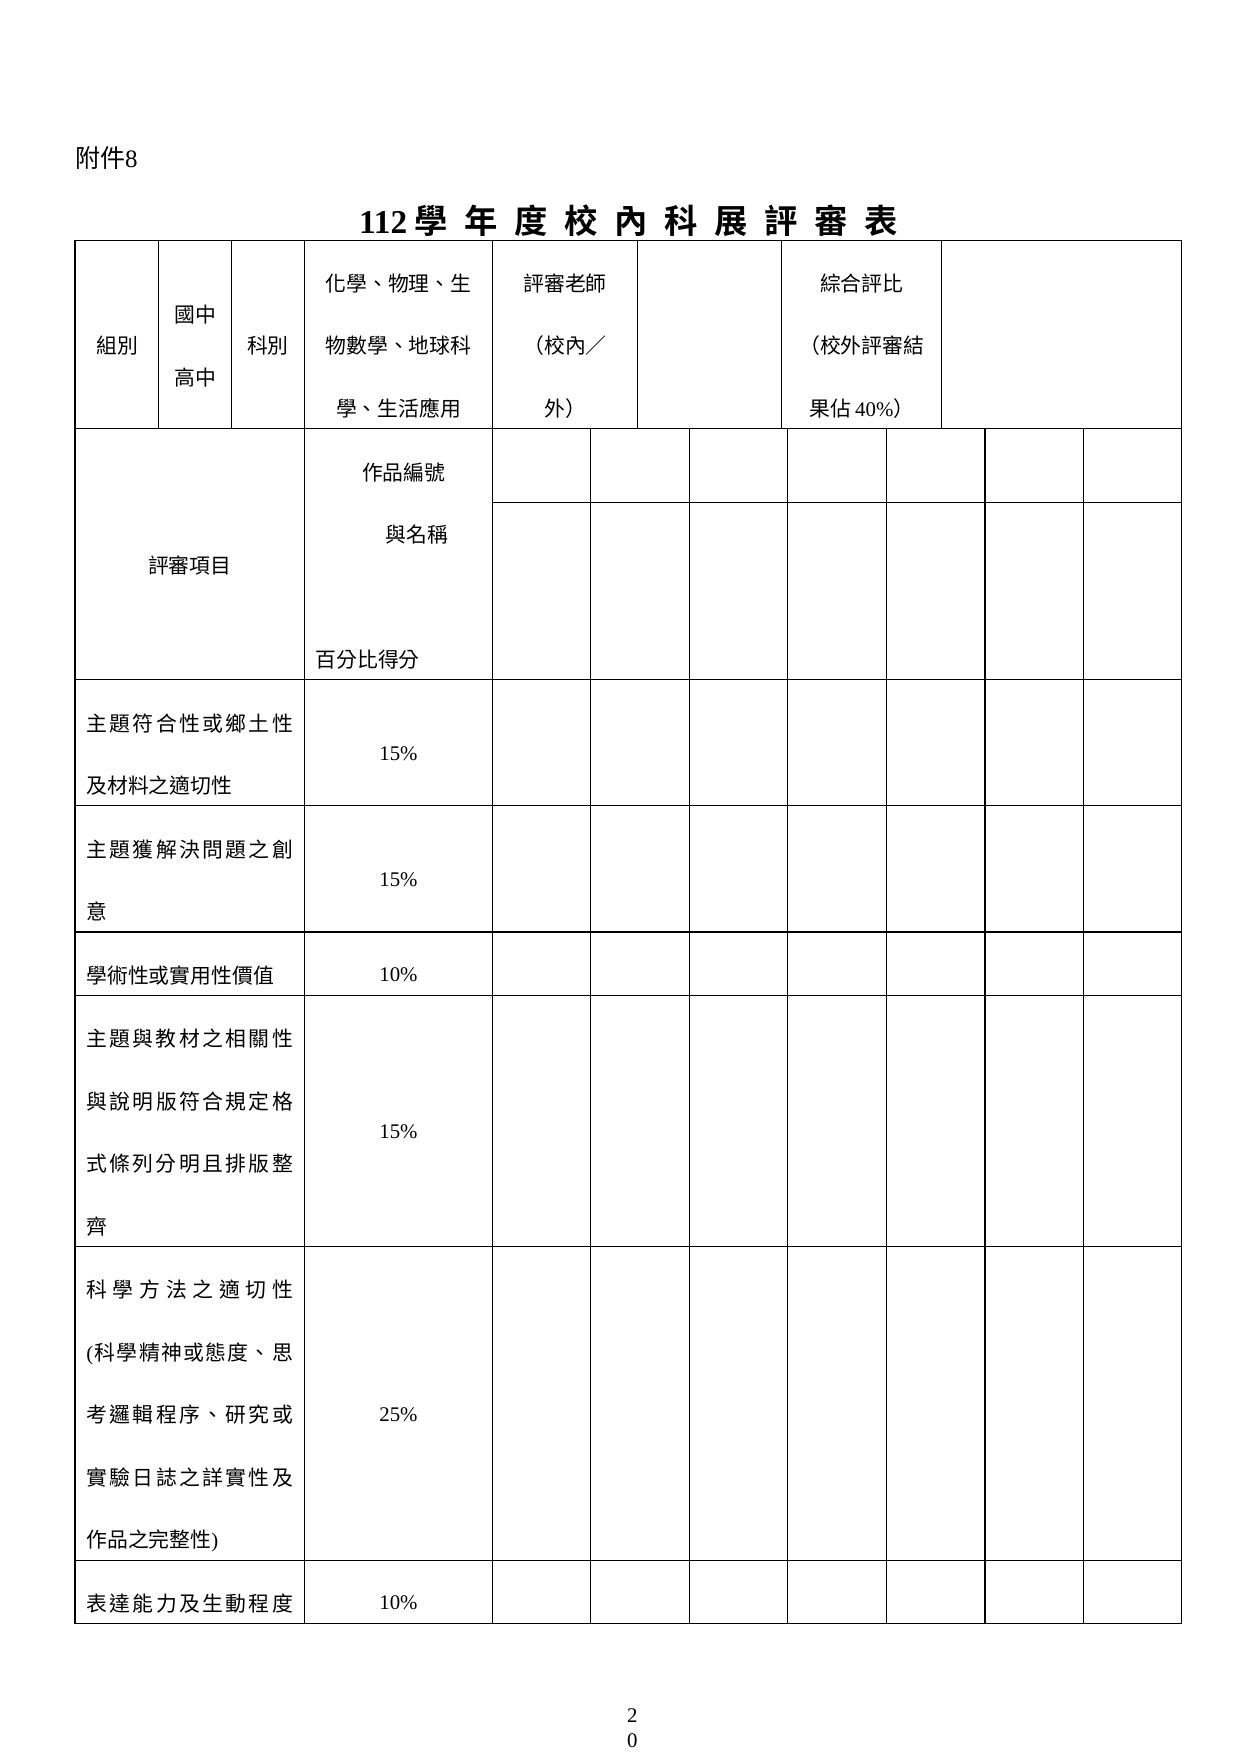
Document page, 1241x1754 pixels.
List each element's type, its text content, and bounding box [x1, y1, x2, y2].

table_cell [493, 1247, 590, 1559]
table_cell [788, 806, 886, 931]
table_cell [887, 933, 984, 995]
table_cell [986, 933, 1083, 995]
table_cell 15% [305, 680, 492, 805]
table_cell [493, 933, 590, 995]
table_cell [493, 996, 590, 1246]
table_cell [690, 1561, 787, 1623]
table_cell [1084, 933, 1181, 995]
table_cell [1084, 503, 1181, 679]
table_cell [887, 806, 984, 931]
table_cell [591, 996, 689, 1246]
text 附件8 [75, 115, 1181, 177]
table_cell 學術性或實用性價值 [76, 933, 304, 995]
table_cell [788, 1247, 886, 1559]
table_cell [788, 1561, 886, 1623]
table_cell [591, 503, 689, 679]
table_cell [986, 1247, 1083, 1559]
table_cell [690, 680, 787, 805]
table_cell [887, 503, 984, 679]
table_cell [986, 680, 1083, 805]
table_cell [690, 429, 787, 502]
table_cell [986, 503, 1083, 679]
table_cell 10% [305, 933, 492, 995]
table_cell [986, 429, 1083, 502]
table_cell 15% [305, 806, 492, 931]
table_cell [690, 503, 787, 679]
table_cell [591, 1247, 689, 1559]
table_cell [788, 429, 886, 502]
table_header 化學、物理、生物數學、地球科學、生活應用 [305, 241, 492, 428]
table_cell [493, 429, 590, 502]
table_cell [1084, 429, 1181, 502]
table_cell 主題符合性或鄉土性及材料之適切性 [76, 680, 304, 805]
table_cell [493, 503, 590, 679]
table_cell [690, 933, 787, 995]
table_cell [887, 429, 984, 502]
table_cell 15% [305, 996, 492, 1246]
table_cell [690, 806, 787, 931]
table_cell [1084, 1247, 1181, 1559]
table_cell 表達能力及生動程度 [76, 1561, 304, 1623]
table_header 組別 [76, 241, 158, 428]
table_header 評審老師 （校內／外） [493, 241, 637, 428]
table_cell [788, 503, 886, 679]
table_cell [887, 1561, 984, 1623]
table_cell 主題獲解決問題之創意 [76, 806, 304, 931]
table_cell 10% [305, 1561, 492, 1623]
table_header [942, 241, 1181, 428]
table_cell 評審項目 [76, 429, 304, 679]
table_cell [493, 1561, 590, 1623]
table_cell [1084, 680, 1181, 805]
table_cell [591, 806, 689, 931]
table_cell [591, 680, 689, 805]
table_cell [591, 933, 689, 995]
table_cell [986, 1561, 1083, 1623]
table_cell [1084, 806, 1181, 931]
table_cell [690, 1247, 787, 1559]
table_cell [986, 996, 1083, 1246]
table_cell [887, 1247, 984, 1559]
table_cell 25% [305, 1247, 492, 1559]
text 112學 年 度 校 內 科 展 評 審 表 [75, 177, 1181, 240]
table_cell [591, 1561, 689, 1623]
table_cell 科學方法之適切性 (科學精神或態度、思考邏輯程序、研究或實驗日誌之詳實性及作品之完整性) [76, 1247, 304, 1559]
table_header [638, 241, 781, 428]
table_cell [690, 996, 787, 1246]
table_cell [887, 996, 984, 1246]
table_cell [788, 680, 886, 805]
table_cell [788, 933, 886, 995]
table_cell [986, 806, 1083, 931]
table_cell [493, 680, 590, 805]
table_cell [1084, 996, 1181, 1246]
table_header 科別 [232, 241, 304, 428]
table_cell [1084, 1561, 1181, 1623]
table_cell [591, 429, 689, 502]
table_cell [887, 680, 984, 805]
table_cell 作品編號 與名稱 百分比得分 [305, 429, 492, 679]
table_cell 主題與教材之相關性與說明版符合規定格式條列分明且排版整齊 [76, 996, 304, 1246]
table_cell [788, 996, 886, 1246]
table_header 綜合評比 （校外評審結果佔40%） [782, 241, 941, 428]
table_header 國中 高中 [159, 241, 231, 428]
table_cell [493, 806, 590, 931]
